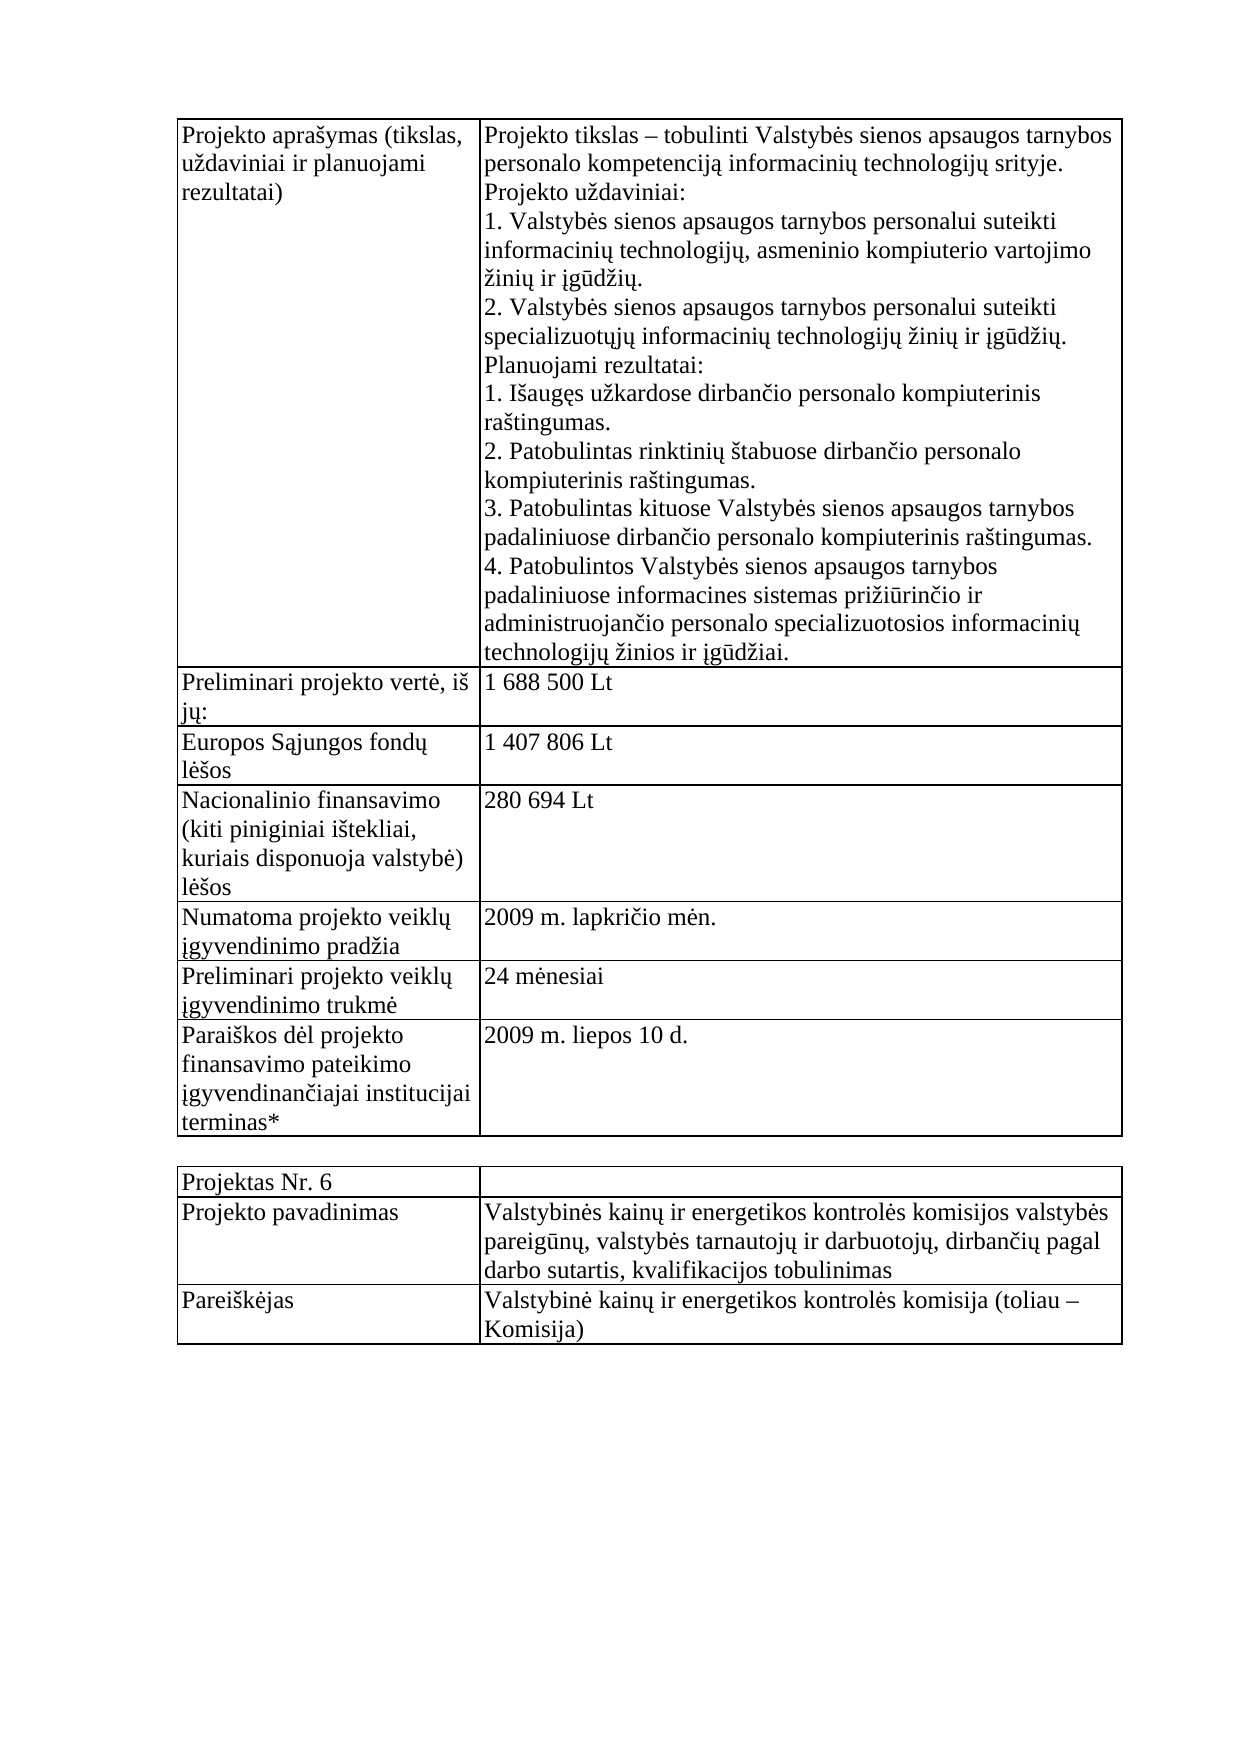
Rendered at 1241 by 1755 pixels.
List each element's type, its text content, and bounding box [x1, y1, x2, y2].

table_cell Projekto pavadinimas [178, 1198, 479, 1284]
table_cell Valstybinė kainų ir energetikos kontrolės komisija (toliau – Komisija) [481, 1285, 1121, 1343]
table_cell Valstybinės kainų ir energetikos kontrolės komisijos valstybės pareigūnų, valstybės tarnautojų ir darbuotojų, dirbančių pagal darbo sutartis, kvalifikacijos tobulinimas [481, 1198, 1121, 1284]
table_cell 2009 m. lapkričio mėn. [481, 902, 1121, 960]
table_header [481, 1167, 1121, 1196]
table_cell 1 407 806 Lt [481, 727, 1121, 784]
table_cell Projekto tikslas – tobulinti Valstybės sienos apsaugos tarnybos personalo kompetenciją informacinių technologijų srityje. Projekto uždaviniai: 1. Valstybės sienos apsaugos tarnybos personalui suteikti informacinių technologijų, asmeninio kompiuterio vartojimo žinių ir įgūdžių. 2. Valstybės sienos apsaugos tarnybos personalui suteikti specializuotųjų informacinių technologijų žinių ir įgūdžių. Planuojami rezultatai: 1. Išaugęs užkardose dirbančio personalo kompiuterinis raštingumas. 2. Patobulintas rinktinių štabuose dirbančio personalo kompiuterinis raštingumas. 3. Patobulintas kituose Valstybės sienos apsaugos tarnybos padaliniuose dirbančio personalo kompiuterinis raštingumas. 4. Patobulintos Valstybės sienos apsaugos tarnybos padaliniuose informacines sistemas prižiūrinčio ir administruojančio personalo specializuotosios informacinių technologijų žinios ir įgūdžiai. [481, 120, 1121, 666]
table_cell Projekto aprašymas (tikslas, uždaviniai ir planuojami rezultatai) [178, 120, 479, 666]
table_cell Paraiškos dėl projekto finansavimo pateikimo įgyvendinančiajai institucijai terminas* [178, 1020, 479, 1135]
table_cell Europos Sąjungos fondų lėšos [178, 727, 479, 784]
table_cell Numatoma projekto veiklų įgyvendinimo pradžia [178, 902, 479, 960]
table_cell Pareiškėjas [178, 1285, 479, 1343]
table_cell 24 mėnesiai [481, 961, 1121, 1019]
table_cell 280 694 Lt [481, 786, 1121, 901]
table_cell 1 688 500 Lt [481, 668, 1121, 725]
table_cell 2009 m. liepos 10 d. [481, 1020, 1121, 1135]
table_header Projektas Nr. 6 [178, 1167, 479, 1196]
table_cell Preliminari projekto veiklų įgyvendinimo trukmė [178, 961, 479, 1019]
table_cell Nacionalinio finansavimo (kiti piniginiai ištekliai, kuriais disponuoja valstybė) lėšos [178, 786, 479, 901]
table_cell Preliminari projekto vertė, iš jų: [178, 668, 479, 725]
